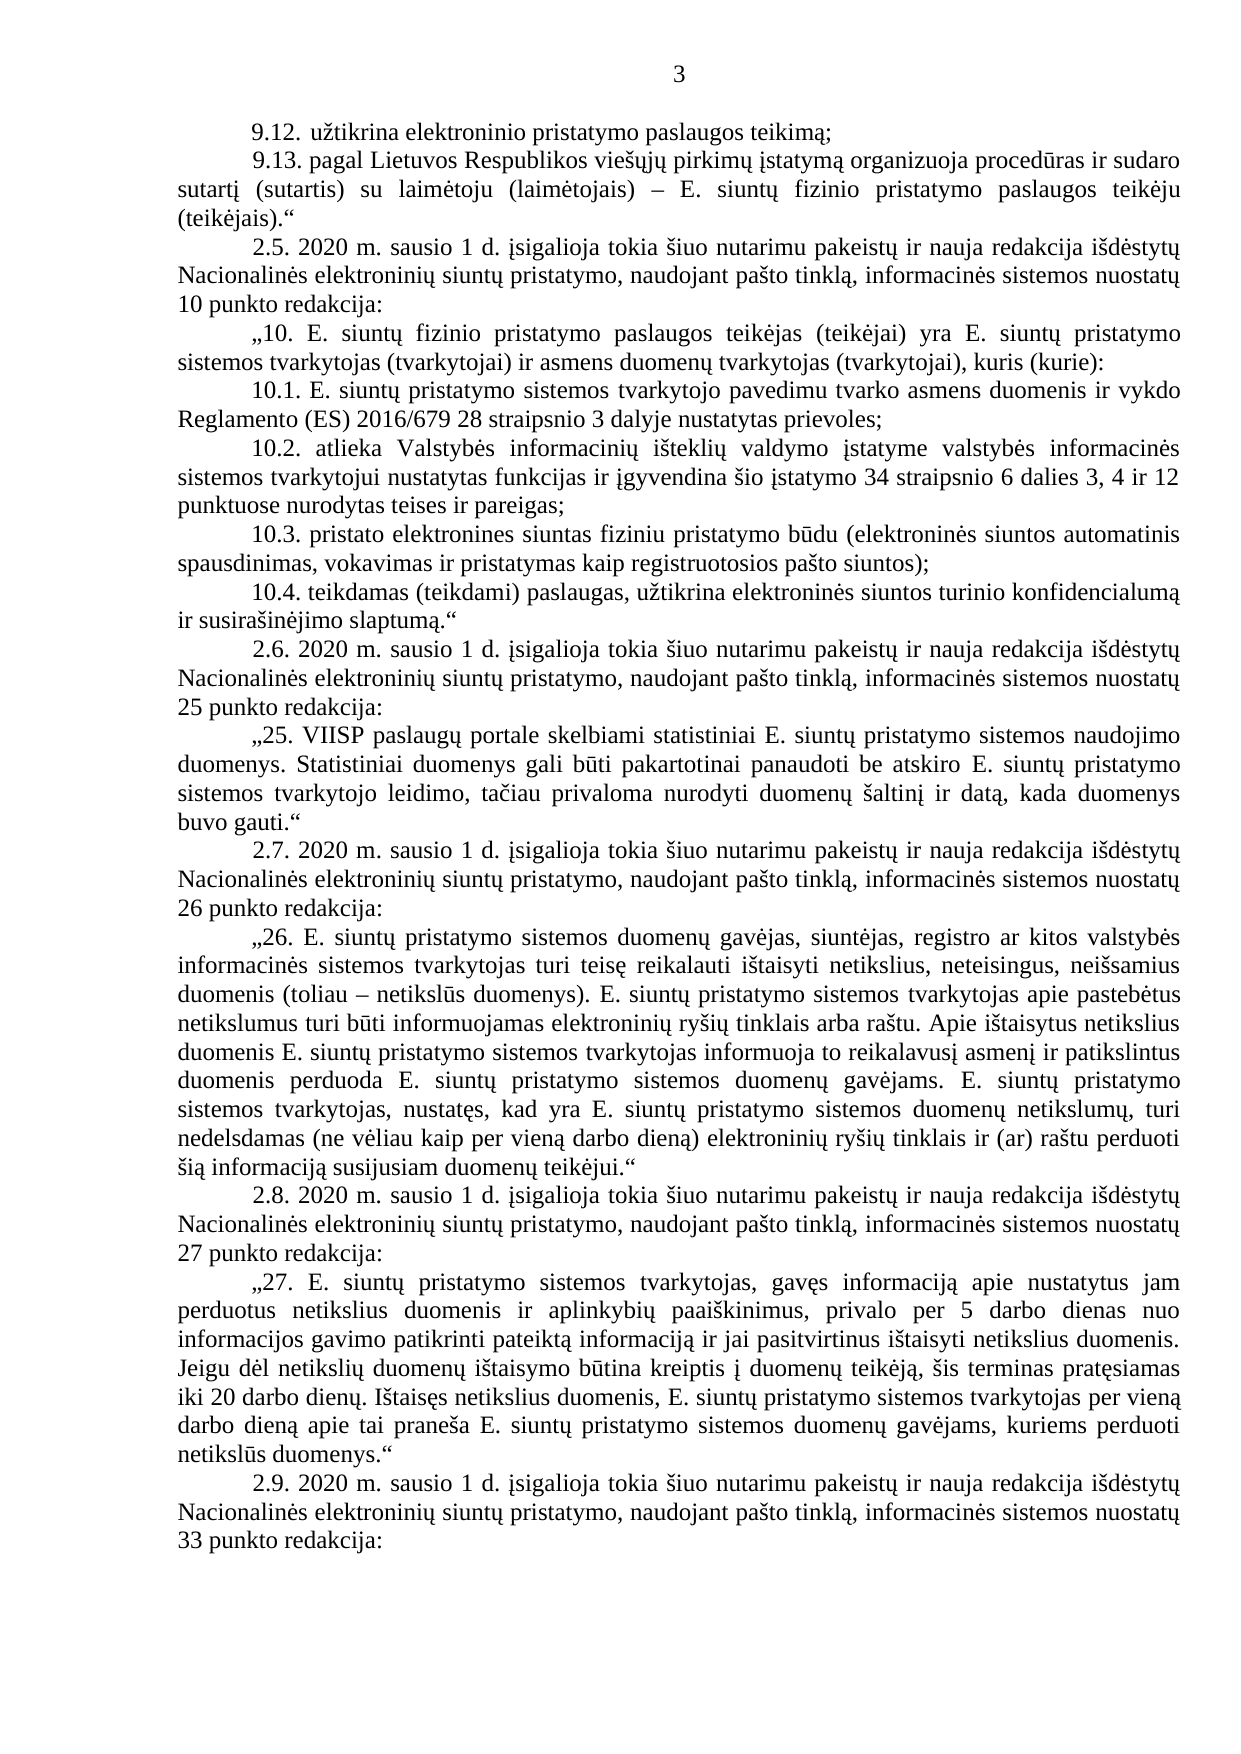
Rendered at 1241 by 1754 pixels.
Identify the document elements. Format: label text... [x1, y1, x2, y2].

text „27. E. siuntų pristatymo sistemos tvarkytojas, gavęs informaciją apie nustatytus jam perduotus netikslius duomenis ir aplinkybių paaiškinimus, privalo per 5 darbo dienas nuo informacijos gavimo patikrinti pateiktą informaciją ir jai pasitvirtinus ištaisyti netikslius duomenis. Jeigu dėl netikslių duomenų ištaisymo būtina kreiptis į duomenų teikėją, šis terminas pratęsiamas iki 20 darbo dienų. Ištaisęs netikslius duomenis, E. siuntų pristatymo sistemos tvarkytojas per vieną darbo dieną apie tai praneša E. siuntų pristatymo sistemos duomenų gavėjams, kuriems perduoti netikslūs duomenys.“ [177, 1267, 1181, 1468]
text „25. VIISP paslaugų portale skelbiami statistiniai E. siuntų pristatymo sistemos naudojimo duomenys. Statistiniai duomenys gali būti pakartotinai panaudoti be atskiro E. siuntų pristatymo sistemos tvarkytojo leidimo, tačiau privaloma nurodyti duomenų šaltinį ir datą, kada duomenys buvo gauti.“ [177, 720, 1181, 835]
text 2.8. 2020 m. sausio 1 d. įsigalioja tokia šiuo nutarimu pakeistų ir nauja redakcija išdėstytų Nacionalinės elektroninių siuntų pristatymo, naudojant pašto tinklą, informacinės sistemos nuostatų 27 punkto redakcija: [177, 1180, 1181, 1267]
text 2.9. 2020 m. sausio 1 d. įsigalioja tokia šiuo nutarimu pakeistų ir nauja redakcija išdėstytų Nacionalinės elektroninių siuntų pristatymo, naudojant pašto tinklą, informacinės sistemos nuostatų 33 punkto redakcija: [177, 1468, 1181, 1554]
text 2.7. 2020 m. sausio 1 d. įsigalioja tokia šiuo nutarimu pakeistų ir nauja redakcija išdėstytų Nacionalinės elektroninių siuntų pristatymo, naudojant pašto tinklą, informacinės sistemos nuostatų 26 punkto redakcija: [177, 835, 1181, 922]
text 2.6. 2020 m. sausio 1 d. įsigalioja tokia šiuo nutarimu pakeistų ir nauja redakcija išdėstytų Nacionalinės elektroninių siuntų pristatymo, naudojant pašto tinklą, informacinės sistemos nuostatų 25 punkto redakcija: [177, 634, 1181, 720]
text 10.4. teikdamas (teikdami) paslaugas, užtikrina elektroninės siuntos turinio konfidencialumą ir susirašinėjimo slaptumą.“ [177, 577, 1181, 634]
text „26. E. siuntų pristatymo sistemos duomenų gavėjas, siuntėjas, registro ar kitos valstybės informacinės sistemos tvarkytojas turi teisę reikalauti ištaisyti netikslius, neteisingus, neišsamius duomenis (toliau – netikslūs duomenys). E. siuntų pristatymo sistemos tvarkytojas apie pastebėtus netikslumus turi būti informuojamas elektroninių ryšių tinklais arba raštu. Apie ištaisytus netikslius duomenis E. siuntų pristatymo sistemos tvarkytojas informuoja to reikalavusį asmenį ir patikslintus duomenis perduoda E. siuntų pristatymo sistemos duomenų gavėjams. E. siuntų pristatymo sistemos tvarkytojas, nustatęs, kad yra E. siuntų pristatymo sistemos duomenų netikslumų, turi nedelsdamas (ne vėliau kaip per vieną darbo dieną) elektroninių ryšių tinklais ir (ar) raštu perduoti šią informaciją susijusiam duomenų teikėjui.“ [177, 922, 1181, 1180]
text 10.3. pristato elektronines siuntas fiziniu pristatymo būdu (elektroninės siuntos automatinis spausdinimas, vokavimas ir pristatymas kaip registruotosios pašto siuntos); [177, 519, 1181, 577]
text 10.2. atlieka Valstybės informacinių išteklių valdymo įstatyme valstybės informacinės sistemos tvarkytojui nustatytas funkcijas ir įgyvendina šio įstatymo 34 straipsnio 6 dalies 3, 4 ir 12 punktuose nurodytas teises ir pareigas; [177, 433, 1181, 519]
text „10. E. siuntų fizinio pristatymo paslaugos teikėjas (teikėjai) yra E. siuntų pristatymo sistemos tvarkytojas (tvarkytojai) ir asmens duomenų tvarkytojas (tvarkytojai), kuris (kurie): [177, 318, 1181, 375]
text 2.5. 2020 m. sausio 1 d. įsigalioja tokia šiuo nutarimu pakeistų ir nauja redakcija išdėstytų Nacionalinės elektroninių siuntų pristatymo, naudojant pašto tinklą, informacinės sistemos nuostatų 10 punkto redakcija: [177, 232, 1181, 318]
text 9.12. užtikrina elektroninio pristatymo paslaugos teikimą; [177, 117, 1181, 145]
text 9.13. pagal Lietuvos Respublikos viešųjų pirkimų įstatymą organizuoja procedūras ir sudaro sutartį (sutartis) su laimėtoju (laimėtojais) – E. siuntų fizinio pristatymo paslaugos teikėju (teikėjais).“ [177, 145, 1181, 232]
text 10.1. E. siuntų pristatymo sistemos tvarkytojo pavedimu tvarko asmens duomenis ir vykdo Reglamento (ES) 2016/679 28 straipsnio 3 dalyje nustatytas prievoles; [177, 375, 1181, 433]
